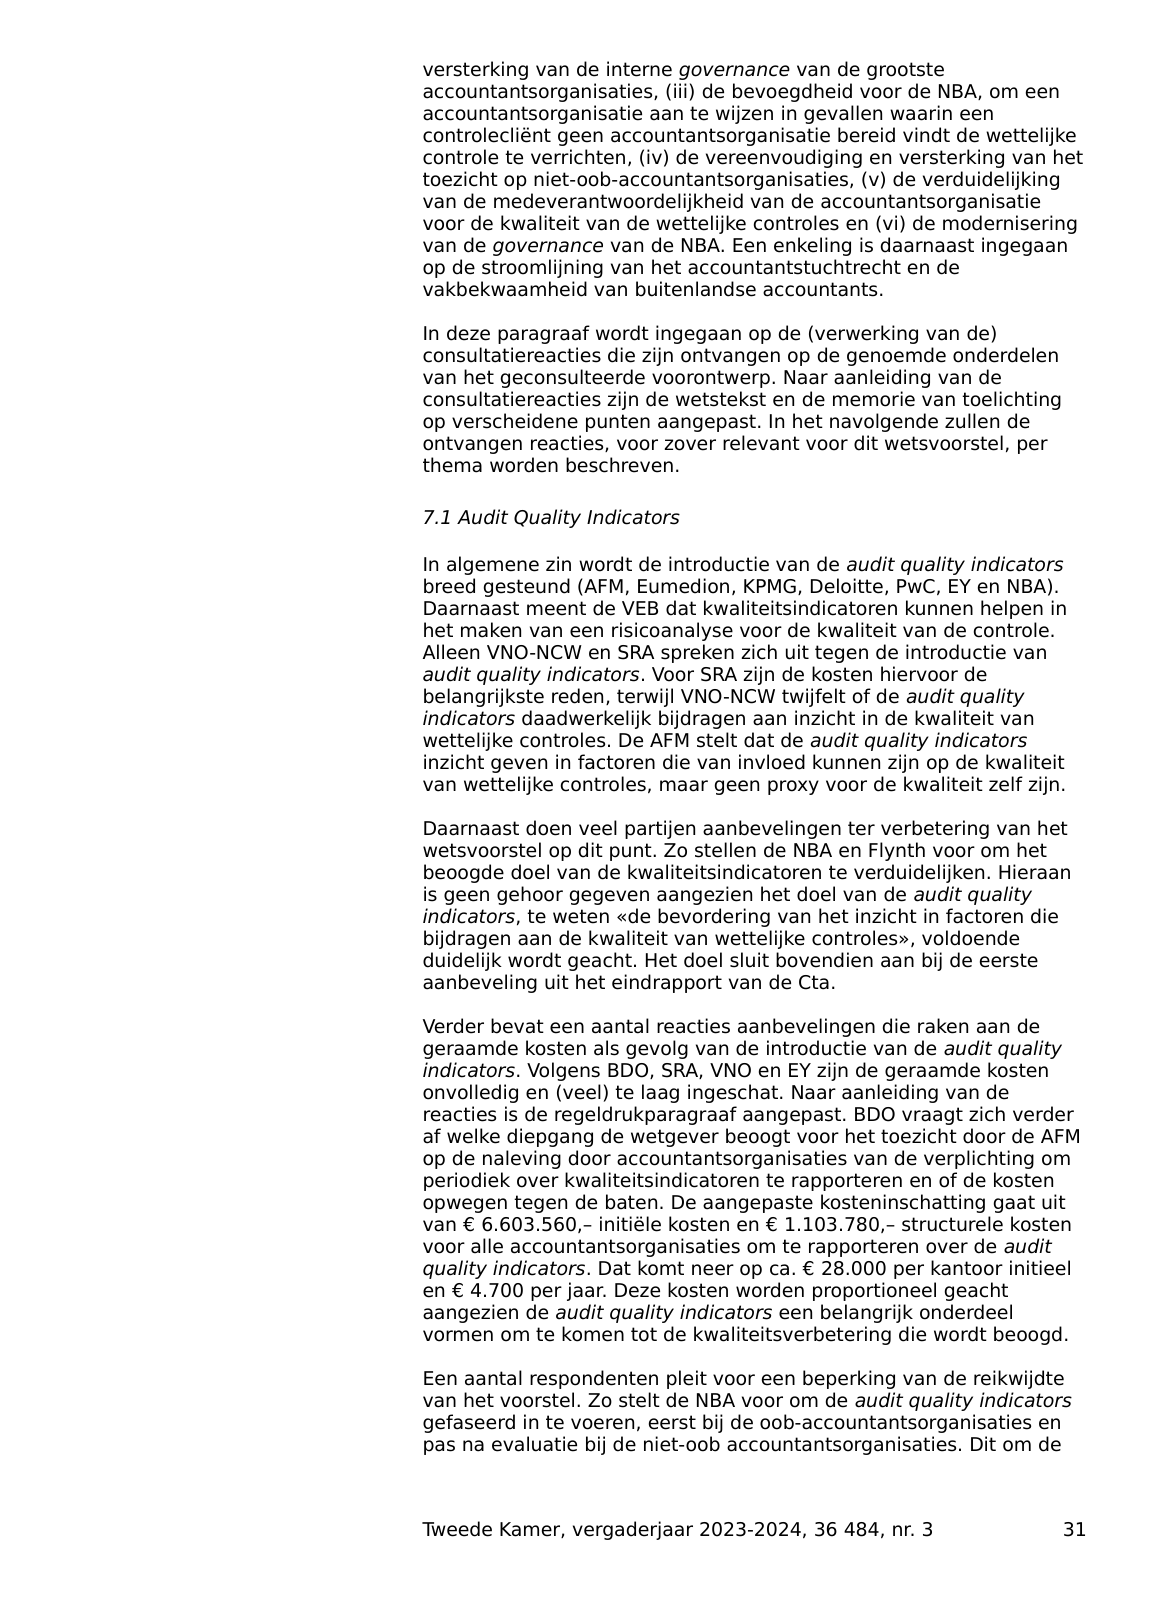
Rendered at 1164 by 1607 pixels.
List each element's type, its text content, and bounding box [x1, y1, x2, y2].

subtitle 7.1 Audit Quality Indicators [422, 507, 1087, 529]
text Verder bevat een aantal reacties aanbevelingen die raken aan de geraamde kosten als gevolg van de introductie van de audit quality indicators. Volgens BDO, SRA, VNO en EY zijn de geraamde kosten onvolledig en (veel) te laag ingeschat. Naar aanleiding van de reacties is de regeldrukparagraaf aangepast. BDO vraagt zich verder af welke diepgang de wetgever beoogt voor het toezicht door de AFM op de naleving door accountantsorganisaties van de verplichting om periodiek over kwaliteitsindicatoren te rapporteren en of de kosten opwegen tegen de baten. De aangepaste kosteninschatting gaat uit van € 6.603.560,– initiële kosten en € 1.103.780,– structurele kosten voor alle accountantsorganisaties om te rapporteren over de audit quality indicators. Dat komt neer op ca. € 28.000 per kantoor initieel en € 4.700 per jaar. Deze kosten worden proportioneel geacht aangezien de audit quality indicators een belangrijk onderdeel vormen om te komen tot de kwaliteitsverbetering die wordt beoogd. [422, 1016, 1087, 1346]
text Daarnaast doen veel partijen aanbevelingen ter verbetering van het wetsvoorstel op dit punt. Zo stellen de NBA en Flynth voor om het beoogde doel van de kwaliteitsindicatoren te verduidelijken. Hieraan is geen gehoor gegeven aangezien het doel van de audit quality indicators, te weten «de bevordering van het inzicht in factoren die bijdragen aan de kwaliteit van wettelijke controles», voldoende duidelijk wordt geacht. Het doel sluit bovendien aan bij de eerste aanbeveling uit het eindrapport van de Cta. [422, 818, 1087, 994]
text In algemene zin wordt de introductie van de audit quality indicators breed gesteund (AFM, Eumedion, KPMG, Deloitte, PwC, EY en NBA). Daarnaast meent de VEB dat kwaliteitsindicatoren kunnen helpen in het maken van een risicoanalyse voor de kwaliteit van de controle. Alleen VNO-NCW en SRA spreken zich uit tegen de introductie van audit quality indicators. Voor SRA zijn de kosten hiervoor de belangrijkste reden, terwijl VNO-NCW twijfelt of de audit quality indicators daadwerkelijk bijdragen aan inzicht in de kwaliteit van wettelijke controles. De AFM stelt dat de audit quality indicators inzicht geven in factoren die van invloed kunnen zijn op de kwaliteit van wettelijke controles, maar geen proxy voor de kwaliteit zelf zijn. [422, 554, 1087, 796]
text versterking van de interne governance van de grootste accountantsorganisaties, (iii) de bevoegdheid voor de NBA, om een accountantsorganisatie aan te wijzen in gevallen waarin een controlecliënt geen accountantsorganisatie bereid vindt de wettelijke controle te verrichten, (iv) de vereenvoudiging en versterking van het toezicht op niet-oob-accountantsorganisaties, (v) de verduidelijking van de medeverantwoordelijkheid van de accountantsorganisatie voor de kwaliteit van de wettelijke controles en (vi) de modernisering van de governance van de NBA. Een enkeling is daarnaast ingegaan op de stroomlijning van het accountantstuchtrecht en de vakbekwaamheid van buitenlandse accountants. [422, 59, 1087, 301]
text In deze paragraaf wordt ingegaan op de (verwerking van de) consultatiereacties die zijn ontvangen op de genoemde onderdelen van het geconsulteerde voorontwerp. Naar aanleiding van de consultatiereacties zijn de wetstekst en de memorie van toelichting op verscheidene punten aangepast. In het navolgende zullen de ontvangen reacties, voor zover relevant voor dit wetsvoorstel, per thema worden beschreven. [422, 323, 1087, 477]
text Een aantal respondenten pleit voor een beperking van de reikwijdte van het voorstel. Zo stelt de NBA voor om de audit quality indicators gefaseerd in te voeren, eerst bij de oob-accountantsorganisaties en pas na evaluatie bij de niet-oob accountantsorganisaties. Dit om de [422, 1368, 1087, 1456]
